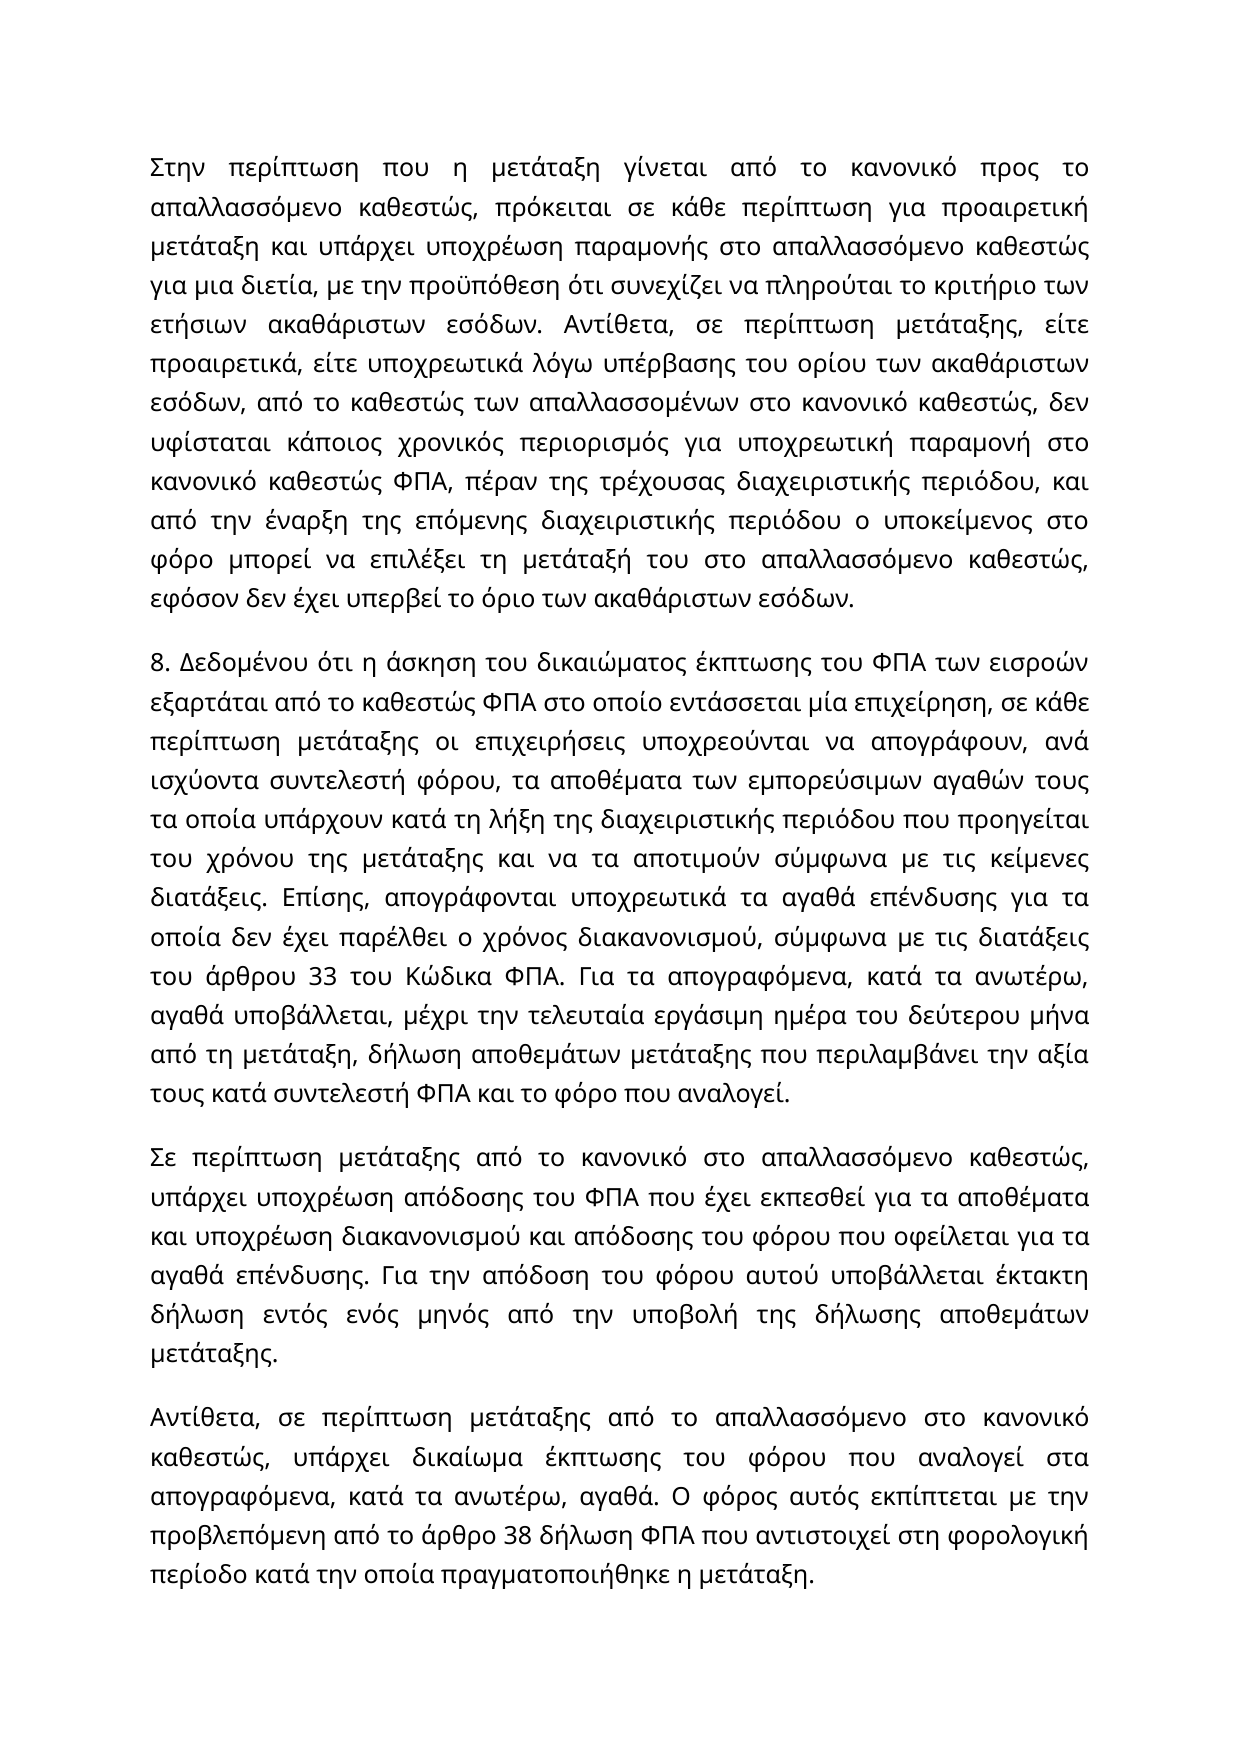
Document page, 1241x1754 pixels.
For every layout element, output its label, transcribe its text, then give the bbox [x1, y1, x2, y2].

text 8. Δεδομένου ότι η άσκηση του δικαιώματος έκπτωσης του ΦΠΑ των εισροών εξαρτάται από το καθεστώς ΦΠΑ στο οποίο εντάσσεται μία επιχείρηση, σε κάθε περίπτωση μετάταξης οι επιχειρήσεις υποχρεούνται να απογράφουν, ανά ισχύοντα συντελεστή φόρου, τα αποθέματα των εμπορεύσιμων αγαθών τους τα οποία υπάρχουν κατά τη λήξη της διαχειριστικής περιόδου που προηγείται του χρόνου της μετάταξης και να τα αποτιμούν σύμφωνα με τις κείμενες διατάξεις. Επίσης, απογράφονται υποχρεωτικά τα αγαθά επένδυσης για τα οποία δεν έχει παρέλθει ο χρόνος διακανονισμού, σύμφωνα με τις διατάξεις του άρθρου 33 του Κώδικα ΦΠΑ. Για τα απογραφόμενα, κατά τα ανωτέρω, αγαθά υποβάλλεται, μέχρι την τελευταία εργάσιμη ημέρα του δεύτερου μήνα από τη μετάταξη, δήλωση αποθεμάτων μετάταξης που περιλαμβάνει την αξία τους κατά συντελεστή ΦΠΑ και το φόρο που αναλογεί. [150, 645, 1090, 1110]
text Σε περίπτωση μετάταξης από το κανονικό στο απαλλασσόμενο καθεστώς, υπάρχει υποχρέωση απόδοσης του ΦΠΑ που έχει εκπεσθεί για τα αποθέματα και υποχρέωση διακανονισμού και απόδοσης του φόρου που οφείλεται για τα αγαθά επένδυσης. Για την απόδοση του φόρου αυτού υποβάλλεται έκτακτη δήλωση εντός ενός μηνός από την υποβολή της δήλωσης αποθεμάτων μετάταξης. [150, 1140, 1090, 1370]
text Στην περίπτωση που η μετάταξη γίνεται από το κανονικό προς το απαλλασσόμενο καθεστώς, πρόκειται σε κάθε περίπτωση για προαιρετική μετάταξη και υπάρχει υποχρέωση παραμονής στο απαλλασσόμενο καθεστώς για μια διετία, με την προϋπόθεση ότι συνεχίζει να πληρούται το κριτήριο των ετήσιων ακαθάριστων εσόδων. Αντίθετα, σε περίπτωση μετάταξης, είτε προαιρετικά, είτε υποχρεωτικά λόγω υπέρβασης του ορίου των ακαθάριστων εσόδων, από το καθεστώς των απαλλασσομένων στο κανονικό καθεστώς, δεν υφίσταται κάποιος χρονικός περιορισμός για υποχρεωτική παραμονή στο κανονικό καθεστώς ΦΠΑ, πέραν της τρέχουσας διαχειριστικής περιόδου, και από την έναρξη της επόμενης διαχειριστικής περιόδου ο υποκείμενος στο φόρο μπορεί να επιλέξει τη μετάταξή του στο απαλλασσόμενο καθεστώς, εφόσον δεν έχει υπερβεί το όριο των ακαθάριστων εσόδων. [150, 150, 1090, 615]
text Αντίθετα, σε περίπτωση μετάταξης από το απαλλασσόμενο στο κανονικό καθεστώς, υπάρχει δικαίωμα έκπτωσης του φόρου που αναλογεί στα απογραφόμενα, κατά τα ανωτέρω, αγαθά. Ο φόρος αυτός εκπίπτεται με την προβλεπόμενη από το άρθρο 38 δήλωση ΦΠΑ που αντιστοιχεί στη φορολογική περίοδο κατά την οποία πραγματοποιήθηκε η μετάταξη. [150, 1400, 1090, 1591]
